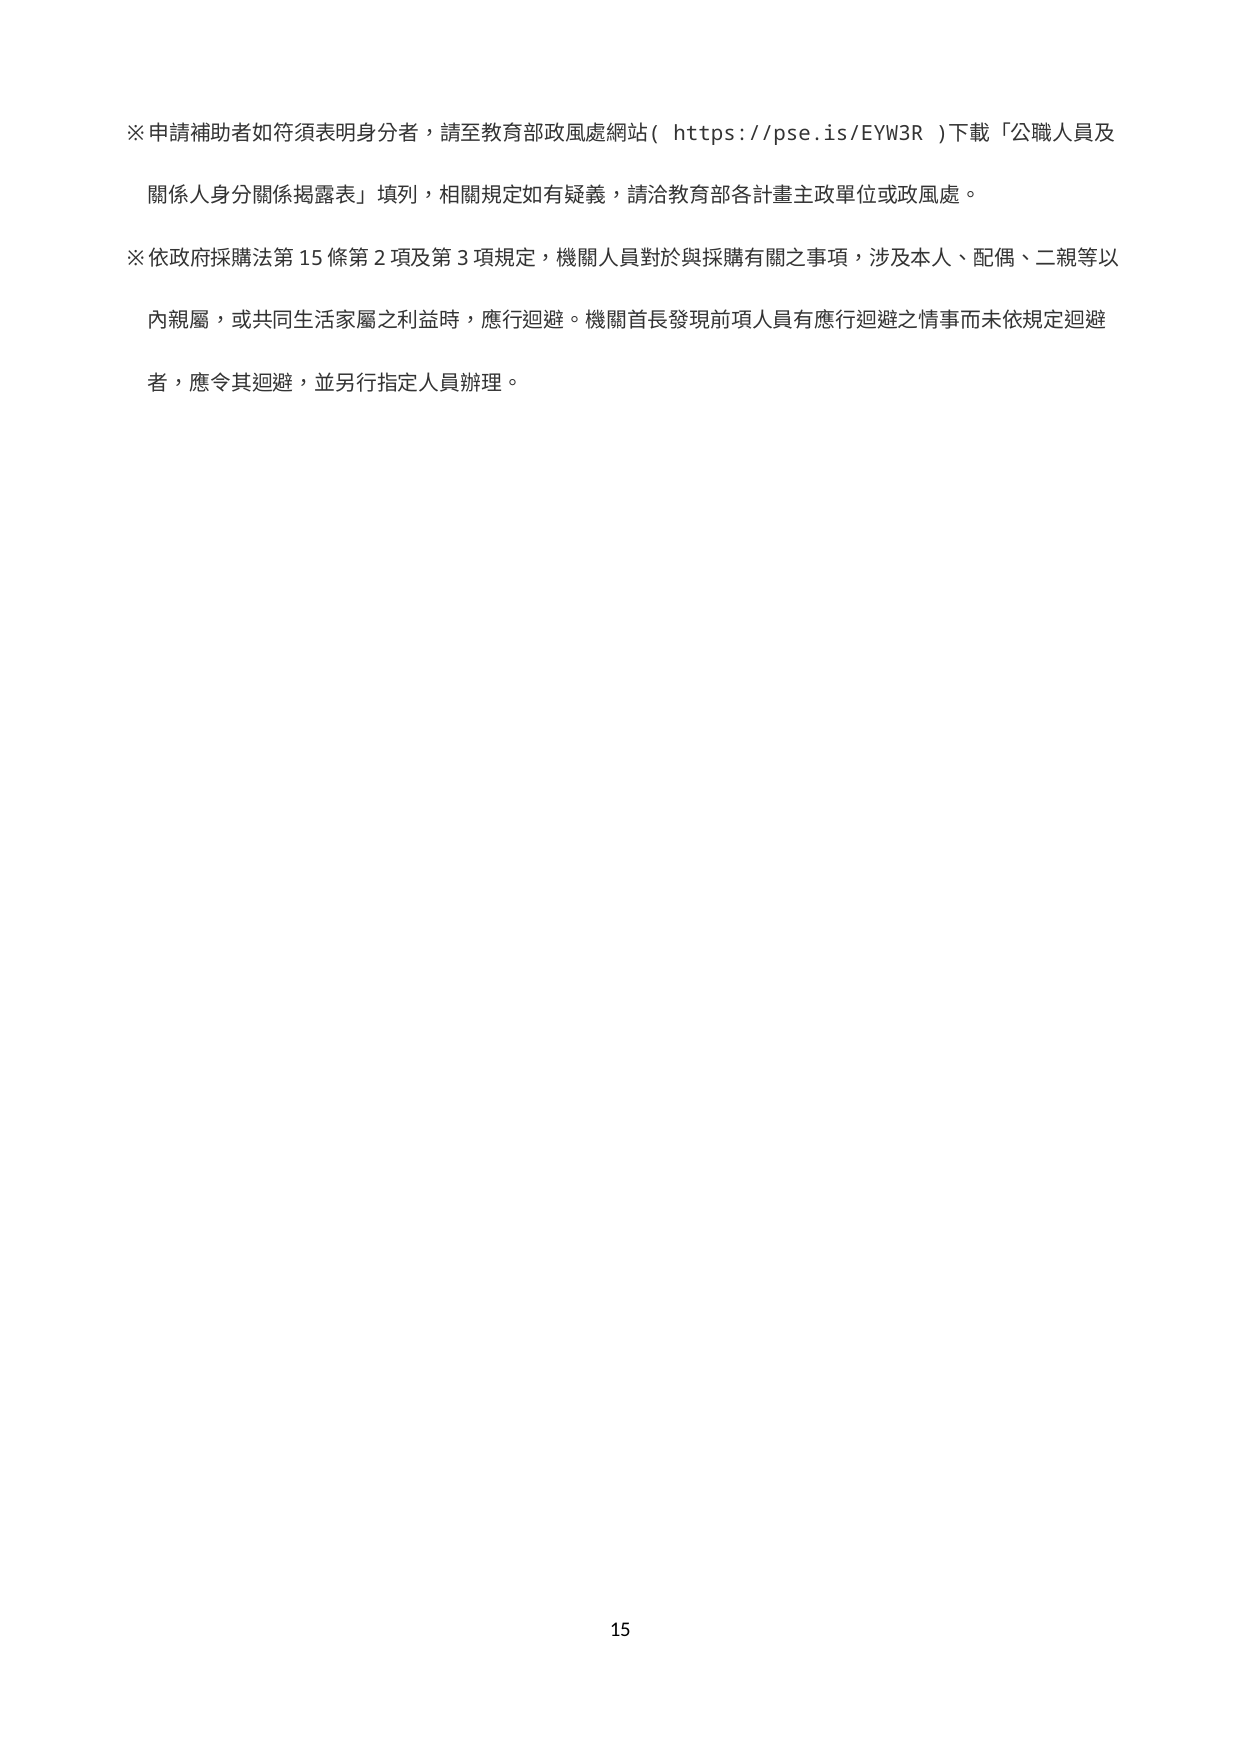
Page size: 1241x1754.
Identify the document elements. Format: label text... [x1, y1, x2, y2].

text ※依政府採購法第15條第2項及第3項規定，機關人員對於與採購有關之事項，涉及本人、配偶、二親等以內親屬，或共同生活家屬之利益時，應行迴避。機關首長發現前項人員有應行迴避之情事而未依規定迴避者，應令其迴避，並另行指定人員辦理。 [123, 214, 1122, 402]
text ※申請補助者如符須表明身分者，請至教育部政風處網站( https://pse.is/EYW3R )下載「公職人員及關係人身分關係揭露表」填列，相關規定如有疑義，請洽教育部各計畫主政單位或政風處。 [123, 89, 1122, 214]
